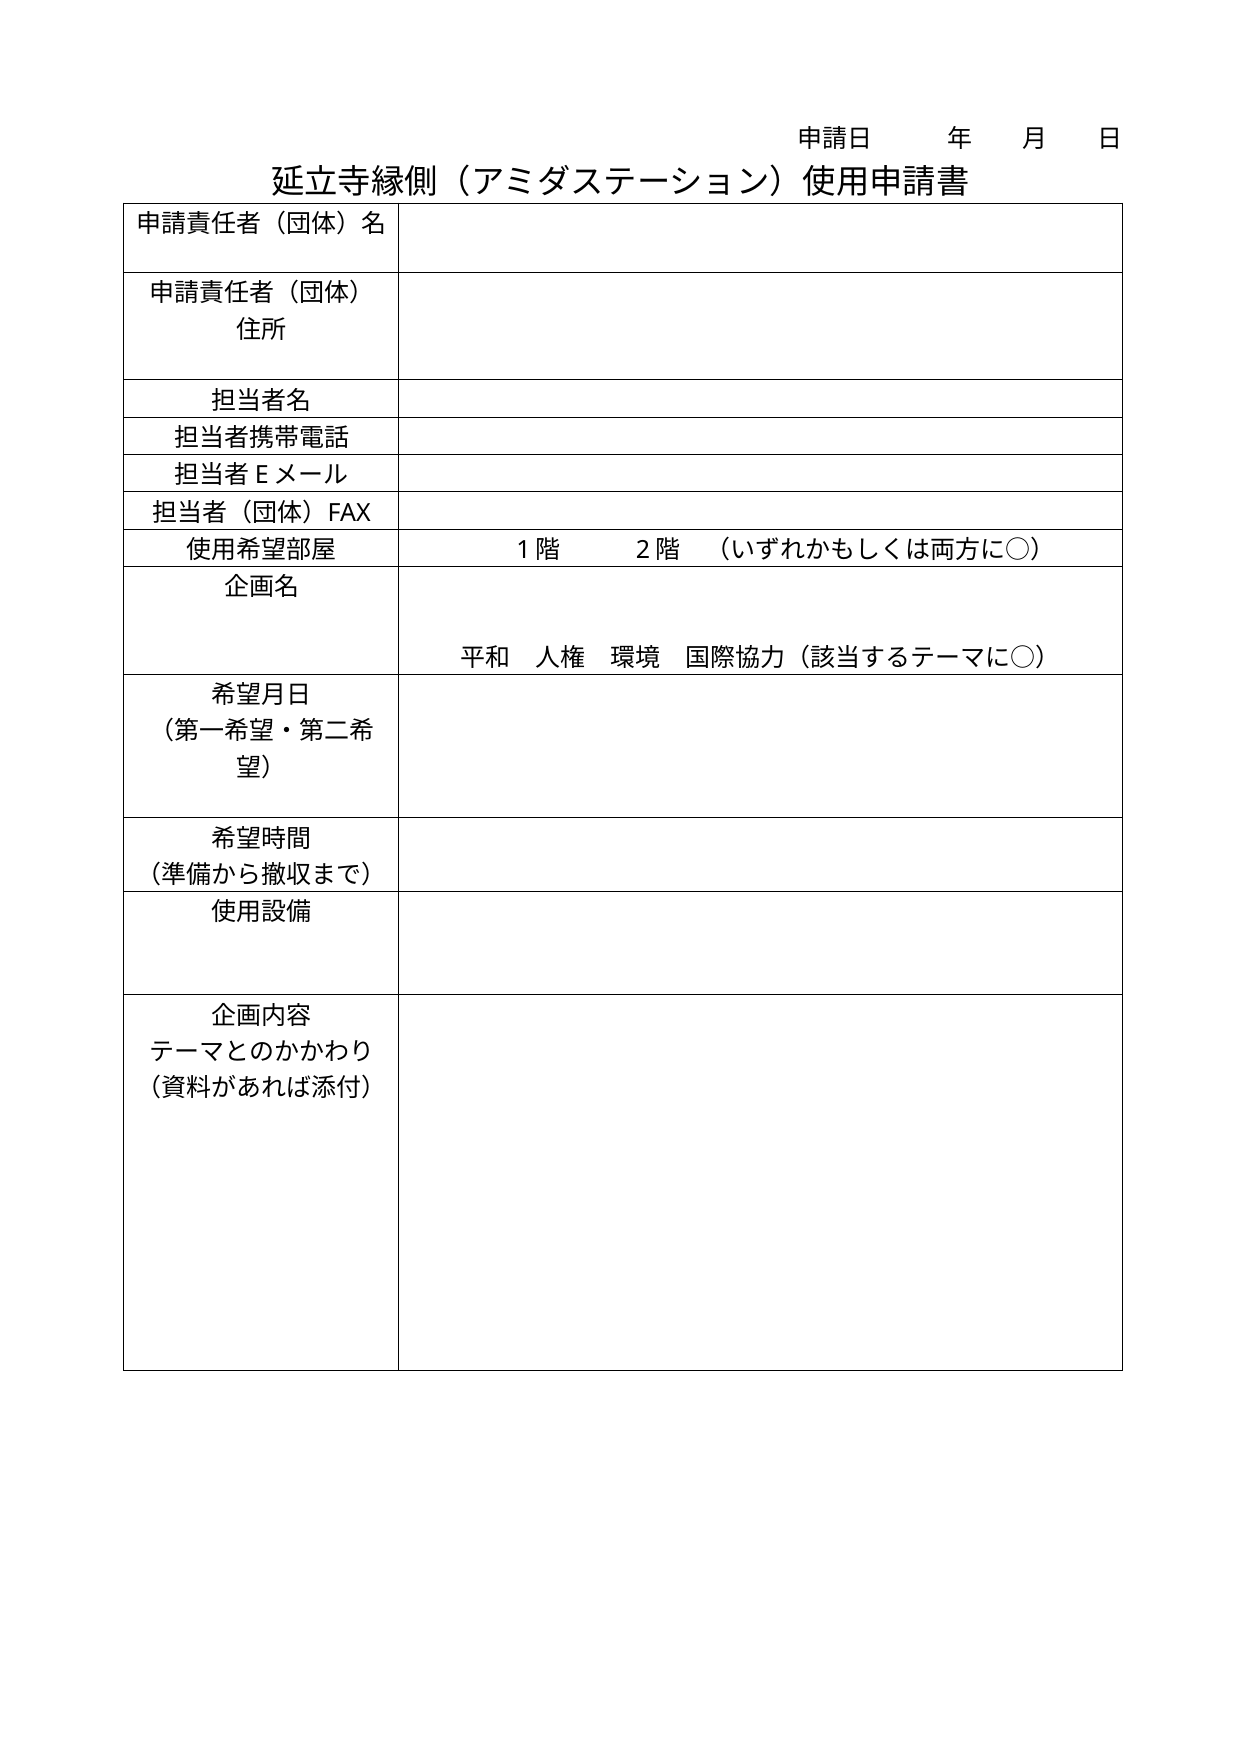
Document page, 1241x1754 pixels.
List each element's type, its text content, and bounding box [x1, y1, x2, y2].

text 申請日 年 月 日 [118, 118, 1122, 154]
table_cell 担当者（団体）FAX [124, 492, 398, 528]
table_cell 平和 人権 環境 国際協力（該当するテーマに○） [399, 567, 1122, 673]
table_cell [399, 892, 1122, 994]
table_cell [399, 675, 1122, 817]
table_cell 使用希望部屋 [124, 530, 398, 566]
table_cell 担当者携帯電話 [124, 418, 398, 454]
table_cell [399, 418, 1122, 454]
table_cell [399, 492, 1122, 528]
table_cell 希望時間 （準備から撤収まで） [124, 818, 398, 891]
table_cell 希望月日 （第一希望・第二希望） [124, 675, 398, 817]
table_cell [399, 818, 1122, 891]
table_cell 1階 2階 （いずれかもしくは両方に○） [399, 530, 1122, 566]
table_cell [399, 273, 1122, 379]
text 延立寺縁側（アミダステーション）使用申請書 [118, 154, 1122, 203]
table_cell 担当者名 [124, 380, 398, 417]
table_cell 企画内容 テーマとのかかわり （資料があれば添付） [124, 995, 398, 1370]
table_cell [399, 380, 1122, 417]
table_header [399, 204, 1122, 272]
table_header 申請責任者（団体）名 [124, 204, 398, 272]
table_cell 申請責任者（団体） 住所 [124, 273, 398, 379]
table_cell 使用設備 [124, 892, 398, 994]
table_cell [399, 455, 1122, 491]
table_cell 担当者Eメール [124, 455, 398, 491]
table_cell 企画名 [124, 567, 398, 673]
table_cell [399, 995, 1122, 1370]
